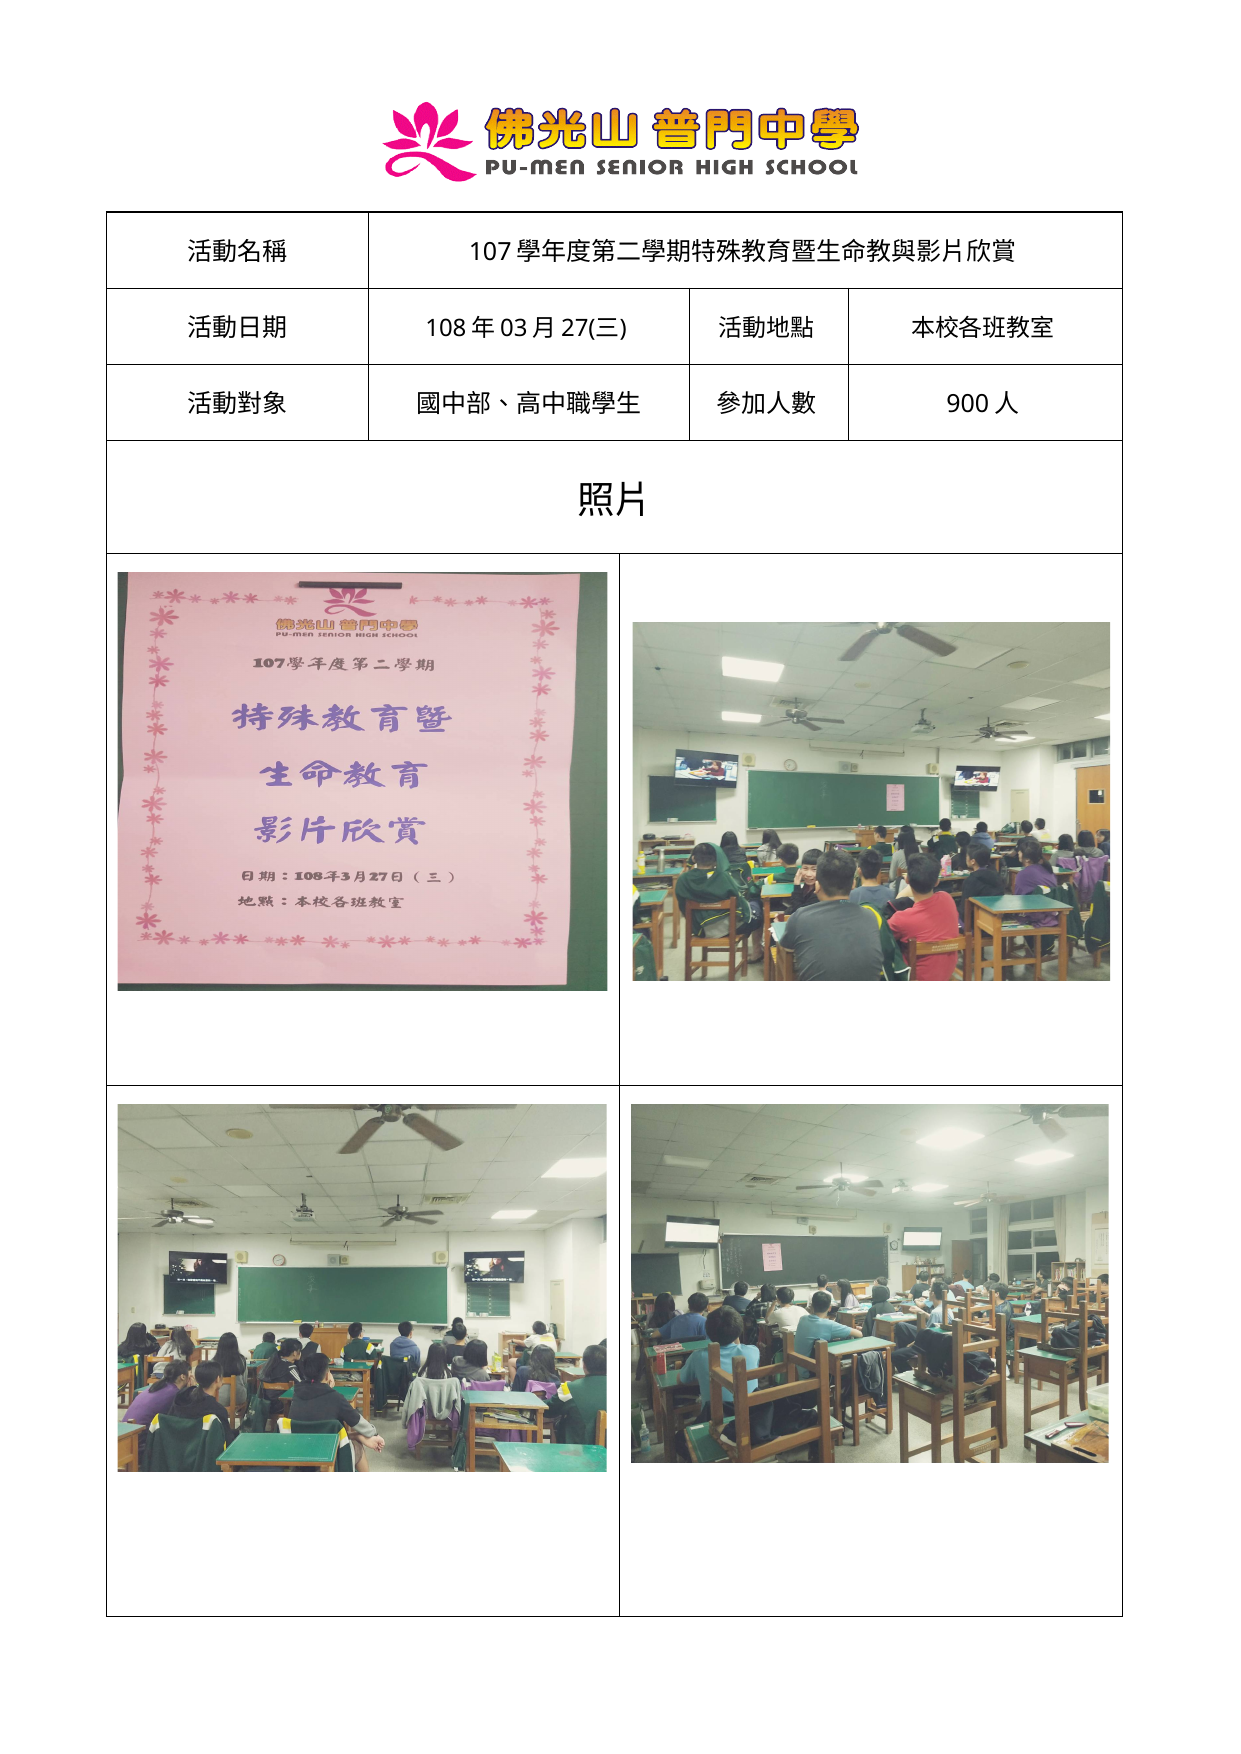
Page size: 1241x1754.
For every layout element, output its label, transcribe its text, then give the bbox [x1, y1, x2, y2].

table_cell [620, 1086, 1122, 1616]
table_cell 108年03月27(三) [369, 289, 689, 363]
picture [117, 1104, 607, 1472]
table_cell 照片 [107, 441, 1122, 553]
table_cell 活動對象 [107, 365, 368, 439]
picture [378, 98, 862, 185]
table_cell 本校各班教室 [849, 289, 1122, 363]
table_cell 900人 [849, 365, 1122, 439]
picture [631, 1104, 1109, 1463]
table_cell [107, 554, 619, 1084]
table_cell 活動地點 [690, 289, 848, 363]
picture [117, 572, 608, 991]
table_header 107學年度第二學期特殊教育暨生命教與影片欣賞 [369, 213, 1122, 287]
picture [632, 622, 1110, 981]
table_cell [620, 554, 1122, 1084]
table_cell 活動日期 [107, 289, 368, 363]
table_cell 國中部、高中職學生 [369, 365, 689, 439]
table_header 活動名稱 [107, 213, 368, 287]
table_cell [107, 1086, 619, 1616]
table_cell 參加人數 [690, 365, 848, 439]
